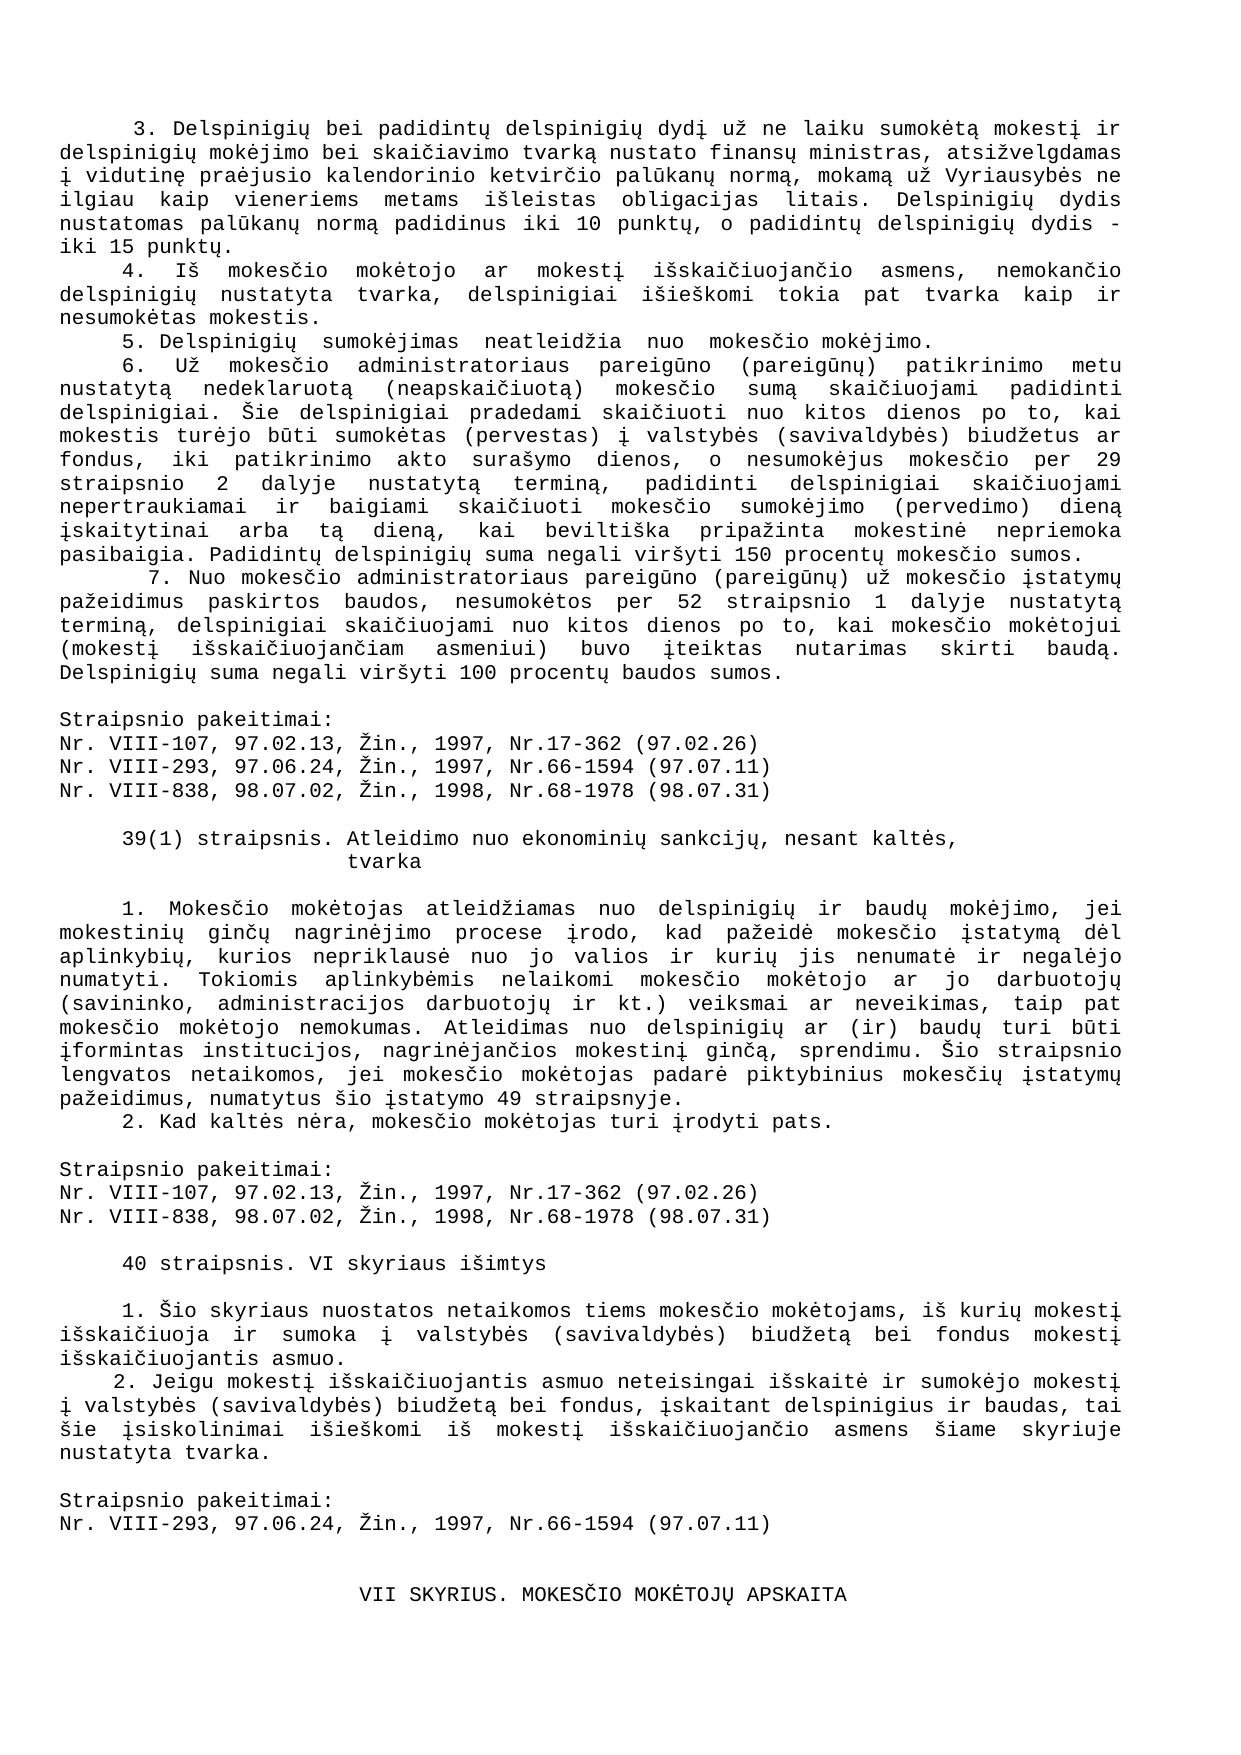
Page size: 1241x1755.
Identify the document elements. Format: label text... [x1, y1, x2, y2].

text Nr. VIII-838, 98.07.02, Žin., 1998, Nr.68-1978 (98.07.31) [59, 1206, 1122, 1229]
text 40 straipsnis. VI skyriaus išimtys [59, 1253, 1122, 1277]
text 3. Delspinigių bei padidintų delspinigių dydį už ne laiku sumokėtą mokestį ir delspinigių mokėjimo bei skaičiavimo tvarką nustato finansų ministras, atsižvelgdamas į vidutinę praėjusio kalendorinio ketvirčio palūkanų normą, mokamą už Vyriausybės ne ilgiau kaip vieneriems metams išleistas obligacijas litais. Delspinigių dydis nustatomas palūkanų normą padidinus iki 10 punktų, o padidintų delspinigių dydis - iki 15 punktų. [59, 118, 1122, 260]
text Straipsnio pakeitimai: [59, 709, 1122, 733]
text Nr. VIII-107, 97.02.13, Žin., 1997, Nr.17-362 (97.02.26) [59, 1182, 1122, 1206]
text VII SKYRIUS. MOKESČIO MOKĖTOJŲ APSKAITA [59, 1584, 1122, 1608]
text 6. Už mokesčio administratoriaus pareigūno (pareigūnų) patikrinimo metu nustatytą nedeklaruotą (neapskaičiuotą) mokesčio sumą skaičiuojami padidinti delspinigiai. Šie delspinigiai pradedami skaičiuoti nuo kitos dienos po to, kai mokestis turėjo būti sumokėtas (pervestas) į valstybės (savivaldybės) biudžetus ar fondus, iki patikrinimo akto surašymo dienos, o nesumokėjus mokesčio per 29 straipsnio 2 dalyje nustatytą terminą, padidinti delspinigiai skaičiuojami nepertraukiamai ir baigiami skaičiuoti mokesčio sumokėjimo (pervedimo) dieną įskaitytinai arba tą dieną, kai beviltiška pripažinta mokestinė nepriemoka pasibaigia. Padidintų delspinigių suma negali viršyti 150 procentų mokesčio sumos. [59, 354, 1122, 567]
text Straipsnio pakeitimai: [59, 1489, 1122, 1513]
text 2. Jeigu mokestį išskaičiuojantis asmuo neteisingai išskaitė ir sumokėjo mokestį į valstybės (savivaldybės) biudžetą bei fondus, įskaitant delspinigius ir baudas, tai šie įsiskolinimai išieškomi iš mokestį išskaičiuojančio asmens šiame skyriuje nustatyta tvarka. [59, 1371, 1122, 1466]
text 2. Kad kaltės nėra, mokesčio mokėtojas turi įrodyti pats. [59, 1111, 1122, 1135]
text Nr. VIII-293, 97.06.24, Žin., 1997, Nr.66-1594 (97.07.11) [59, 1513, 1122, 1537]
text 5. Delspinigių sumokėjimas neatleidžia nuo mokesčio mokėjimo. [59, 331, 1122, 354]
text tvarka [59, 851, 1122, 875]
text Nr. VIII-107, 97.02.13, Žin., 1997, Nr.17-362 (97.02.26) [59, 733, 1122, 757]
text 7. Nuo mokesčio administratoriaus pareigūno (pareigūnų) už mokesčio įstatymų pažeidimus paskirtos baudos, nesumokėtos per 52 straipsnio 1 dalyje nustatytą terminą, delspinigiai skaičiuojami nuo kitos dienos po to, kai mokesčio mokėtojui (mokestį išskaičiuojančiam asmeniui) buvo įteiktas nutarimas skirti baudą. Delspinigių suma negali viršyti 100 procentų baudos sumos. [59, 567, 1122, 686]
text 4. Iš mokesčio mokėtojo ar mokestį išskaičiuojančio asmens, nemokančio delspinigių nustatyta tvarka, delspinigiai išieškomi tokia pat tvarka kaip ir nesumokėtas mokestis. [59, 260, 1122, 331]
text 1. Mokesčio mokėtojas atleidžiamas nuo delspinigių ir baudų mokėjimo, jei mokestinių ginčų nagrinėjimo procese įrodo, kad pažeidė mokesčio įstatymą dėl aplinkybių, kurios nepriklausė nuo jo valios ir kurių jis nenumatė ir negalėjo numatyti. Tokiomis aplinkybėmis nelaikomi mokesčio mokėtojo ar jo darbuotojų (savininko, administracijos darbuotojų ir kt.) veiksmai ar neveikimas, taip pat mokesčio mokėtojo nemokumas. Atleidimas nuo delspinigių ar (ir) baudų turi būti įformintas institucijos, nagrinėjančios mokestinį ginčą, sprendimu. Šio straipsnio lengvatos netaikomos, jei mokesčio mokėtojas padarė piktybinius mokesčių įstatymų pažeidimus, numatytus šio įstatymo 49 straipsnyje. [59, 898, 1122, 1111]
text Nr. VIII-293, 97.06.24, Žin., 1997, Nr.66-1594 (97.07.11) [59, 757, 1122, 780]
text 39(1) straipsnis. Atleidimo nuo ekonominių sankcijų, nesant kaltės, [59, 827, 1122, 851]
text Nr. VIII-838, 98.07.02, Žin., 1998, Nr.68-1978 (98.07.31) [59, 780, 1122, 804]
text 1. Šio skyriaus nuostatos netaikomos tiems mokesčio mokėtojams, iš kurių mokestį išskaičiuoja ir sumoka į valstybės (savivaldybės) biudžetą bei fondus mokestį išskaičiuojantis asmuo. [59, 1300, 1122, 1371]
text Straipsnio pakeitimai: [59, 1158, 1122, 1182]
